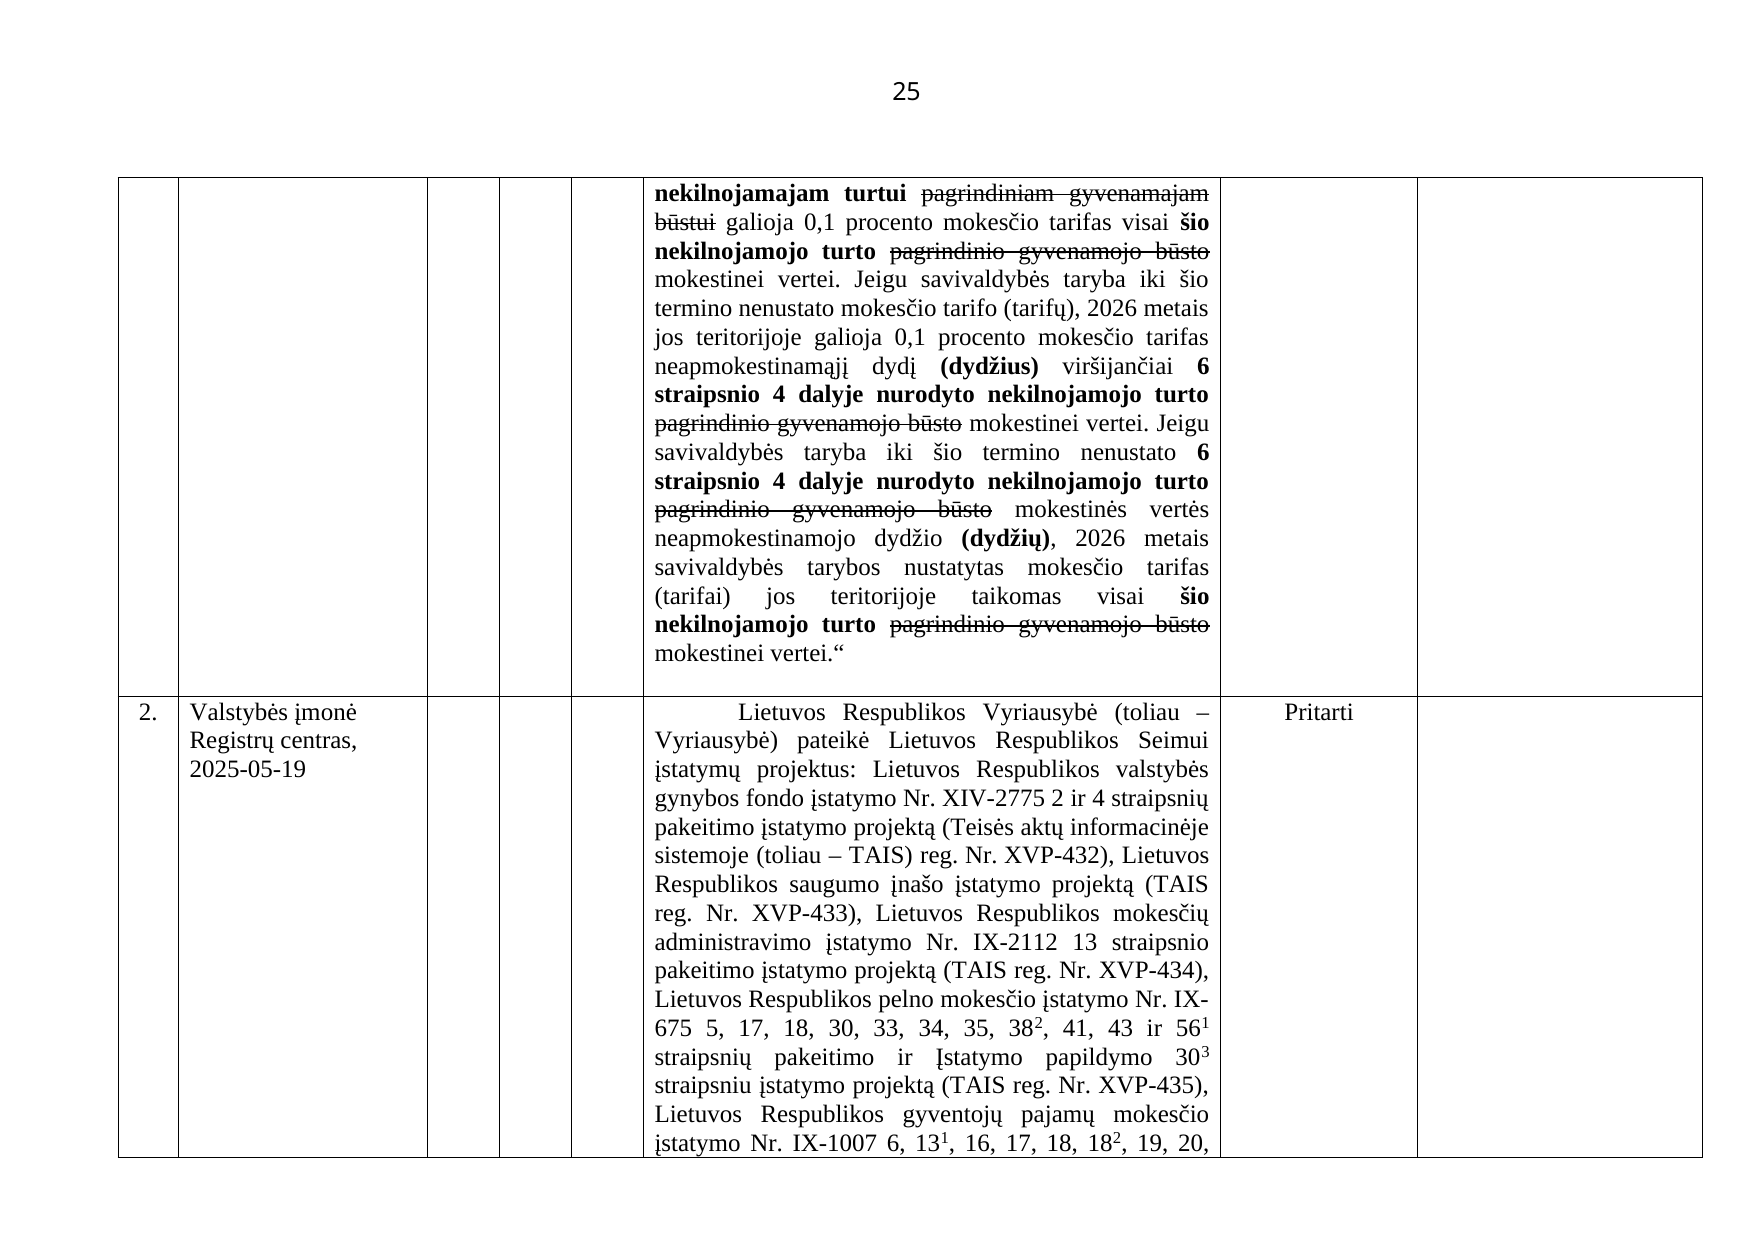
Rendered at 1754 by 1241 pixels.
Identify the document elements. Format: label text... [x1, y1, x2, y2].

table_cell [500, 697, 571, 1157]
table_cell [179, 178, 427, 696]
table_cell 2. [119, 697, 178, 1157]
table_cell [1418, 178, 1702, 696]
table_cell Valstybės įmonė Registrų centras, 2025-05-19 [179, 697, 427, 1157]
table_cell [1418, 697, 1702, 1157]
table_cell [119, 178, 178, 696]
table_cell [428, 178, 499, 696]
table_cell [1221, 178, 1417, 696]
table_cell [500, 178, 571, 696]
table_cell [428, 697, 499, 1157]
table_cell Pritarti [1221, 697, 1417, 1157]
table_cell nekilnojamajam turtui pagrindiniam gyvenamajam būstui galioja 0,1 procento mokesčio tarifas visai šio nekilnojamojo turto pagrindinio gyvenamojo būsto mokestinei vertei. Jeigu savivaldybės taryba iki šio termino nenustato mokesčio tarifo (tarifų), 2026 metais jos teritorijoje galioja 0,1 procento mokesčio tarifas neapmokestinamąjį dydį (dydžius) viršijančiai 6 straipsnio 4 dalyje nurodyto nekilnojamojo turto pagrindinio gyvenamojo būsto mokestinei vertei. Jeigu savivaldybės taryba iki šio termino nenustato 6 straipsnio 4 dalyje nurodyto nekilnojamojo turto pagrindinio gyvenamojo būsto mokestinės vertės neapmokestinamojo dydžio (dydžių), 2026 metais savivaldybės tarybos nustatytas mokesčio tarifas (tarifai) jos teritorijoje taikomas visai šio nekilnojamojo turto pagrindinio gyvenamojo būsto mokestinei vertei.“ [644, 178, 1220, 696]
table_cell [572, 697, 643, 1157]
table_cell [572, 178, 643, 696]
table_cell Lietuvos Respublikos Vyriausybė (toliau – Vyriausybė) pateikė Lietuvos Respublikos Seimui įstatymų projektus: Lietuvos Respublikos valstybės gynybos fondo įstatymo Nr. XIV-2775 2 ir 4 straipsnių pakeitimo įstatymo projektą (Teisės aktų informacinėje sistemoje (toliau – TAIS) reg. Nr. XVP-432), Lietuvos Respublikos saugumo įnašo įstatymo projektą (TAIS reg. Nr. XVP-433), Lietuvos Respublikos mokesčių administravimo įstatymo Nr. IX-2112 13 straipsnio pakeitimo įstatymo projektą (TAIS reg. Nr. XVP-434), Lietuvos Respublikos pelno mokesčio įstatymo Nr. IX-675 5, 17, 18, 30, 33, 34, 35, 382, 41, 43 ir 561 straipsnių pakeitimo ir Įstatymo papildymo 303 straipsniu įstatymo projektą (TAIS reg. Nr. XVP-435), Lietuvos Respublikos gyventojų pajamų mokesčio įstatymo Nr. IX-1007 6, 131, 16, 17, 18, 182, 19, 20, 21, 27, 34 ir 35 straipsnių pakeitimo įstatymo projektą (TAIS reg. Nr. XVP-436), Lietuvos Respublikos nekilnojamojo turto mokesčio įstatymo Nr. X-233 pakeitimo įstatymo projektą (nauja redakcija) (toliau – NTMĮ projektas) (TAIS reg. Nr. XVP-437), Lietuvos Respublikos nekilnojamojo turto mokesčio įstatymo Nr. X-233 2, 6, 7, 8, 9, 10 ir 11 straipsnių pakeitimo įstatymo Nr. XIV-2577 pakeitimo įstatymo projektą (toliau – keičiamas NTMĮ projektas) (TAIS reg. Nr. XVP-438), Lietuvos Respublikos akcizų įstatymo Nr. IX-569 1, 2 ir 3 straipsnių pakeitimo ir II skyriaus papildymo devintuoju skirsniu įstatymo projektą (TAIS reg. Nr. XVP-439) ir Lietuvos Respublikos pridėtinės vertės mokesčio įstatymo Nr. IX-751 19 straipsnio pakeitimo įstatymo projektą (TAIS reg. Nr. XVP-440), (toliau kartu – Patikslinti įstatymų projektai). Valstybės įmonė Registrų centras (toliau – Registrų centras), atsižvelgdama į sukauptą patirtį nekilnojamojo turto masinio vertinimo srityje bei siekdama, kad būtų tinkamai reglamentuota ši veikla, Patikslintų įstatymų projektų derinimo metu teikė pastabas ir pasiūlymus, taip pat kreipėsi į Vyriausybės kanceliariją dėl Lietuvos Respublikos nekilnojamojo turto mokesčio įstatymo Nr. X-233 pakeitimo įstatymo projekto ir Lietuvos Respublikos nekilnojamojo turto mokesčio įstatymo Nr. X-233 2, 6, 7, 8, 9, 10 ir 11 straipsnių pakeitimo įstatymo Nr. XIV-2577 pakeitimo įstatymo projekto siūlomo reguliavimo problematikos, tačiau į teiktus pasiūlymus, kurie Registrų centro nuomone yra esminiai, nebuvo atsižvelgta. Registrų centras atkreipia dėmesį į esminius aspektus, susijusius su NTMĮ projektu ir keičiamu NTMĮ projektu siūlomo reguliavimo problematika ir teikia šiuos pasiūlymus: NTMĮ projekto 7 straipsnio 1 dalį papildyti mokesčio lengvata fiziniams asmenims, numatant, jog sąvokoje „pagrindinis gyvenamasis būstas“ apibrėžti inžineriniai statiniai yra neapmokestinami nekilnojamojo turto mokesčiu ir šią dalį išdėstyti taip: „1. Mokesčiu neapmokestinamas nekilnojamasis turtas, už kurį mokestį pagal šio įstatymo 3 straipsnį moka fizinis asmuo: 1) nekilnojamasis turtas (arba jo dalis), fizinio asmens naudojamas socialinei globai ir socialinei priežiūrai; 2) nekilnojamasis turtas (arba jo dalis), fizinio asmens naudojamas pajamoms iš žemės ūkio veiklos, kaip tai apibrėžta Lietuvos Respublikos gyventojų pajamų mokesčio įstatymo 2 straipsnio 33 dalyje, (toliau - pajamos iš žemės ūkio veiklos) gauti (uždirbti); 3) nekilnojamasis turtas (arba jo dalis), kuris iki žemės ūkio veiklos nutraukimo dienos buvo naudotas pajamoms iš žemės ūkio veiklos gauti (uždirbti), 5 metus nuo žemės ūkio veiklos nutraukimo dienos; 4) nekilnojamasis turtas (arba jo dalis), fizinio asmens naudojamas švietimo darbui; 5) nekilnojamasis turtas (arba jo dalis), esantis kapinių teritorijoje; 6) nekilnojamasis turtas (arba jo dalis), fizinio asmens, turinčio meno kūrėjo statusą pagal Lietuvos Respublikos meno kūrėjų ir meno kūrėjų organizacijų statuso įstatymą, naudojamas kaip kūrybinės dirbtuvės (studijos) individualiai kūrybinei veiklai. 7) inžineriniai statiniai, kurie yra apibrėžti pagrindinio gyvenamojo būsto sąvokoje.“ atsisakyti neatlygintino Nekilnojamojo turto registro (toliau – NTR) išrašų rengimo ir teikimo, patikslinant NTMĮ projekto ir keičiamo NTMĮ projekto 11 straipsnio 4 dalį ir ją išdėstyti taip: „4. Mokesčio mokėtojo pageidavimu turto vertintojas parengia Nekilnojamojo turto registro informacinės sistemos išrašą, kuriame nurodoma nekilnojamojo turto mokestinė vertė. Fizinių asmenų pageidavimu šie išrašai vieną kartą per mokestinį laikotarpį parengiami ir įteikiami nemokamai.“. Priežastys, paskatinusios Registrų centrą teikti pasiūlymus: NTMĮ projekto 2 straipsnio 9 dalyje siūlomoje sąvokoje „pagrindinis gyvenamasis būstas“ apibrėžti inžineriniai statiniai daugiausiai apimtų kiemo statinius (tvoros, šuliniai, stoginės, pavėsinės, kiemo aikštelės ir pan.), kurių vertės, lyginant su būsto, t. y. gyvenamojo namo ar buto, verte yra labai nedidelės. NTMĮ projekto 7 straipsnio 3 ir 4 dalyse numatoma už pagrindinį gyvenamąjį būstą apskaičiuotą mokesčio sumą mažinti 50 arba 75 procentais, todėl didelės dalies inžinerinių statinių, apibrėžtų sąvokoje, mokestinės vertės nustatymo ir NTR išrašo parengimo kaštai būtų didesni nei už šiuos objektus mokesčių mokėtojui apskaičiuota mokėtina mokesčio suma. Ženkliai išaugs valstybės biudžeto lėšų poreikis didelio skaičiaus nekilnojamojo turto objektų verčių nustatymui. Registrų centras neturi pakankamai darbuotojų neplanuotai išaugusio kiekio nekilnojamojo turto objektų verčių nustatymui ir NTR išrašų parengimui. Papildoma (detalizuojanti) informacija: NTR yra įregistruota apie 400 tūkst. fiziniams asmenims nuosavybės teise priklausančių inžinerinių statinių (tvorų, šulinių, stoginių, pavėsinių, kiemo aikštelių ir pan.), kurie turi tą patį adresą kaip gyvenamasis pastatas ar patalpa, ir atitinkamai galėtų būti priskirtini sąvokoje „pagrindinis gyvenamasis būstas“ apibrėžtiems inžineriniams statiniams, kurie tarnauja pagrindiniam gyvenamajam pastatui (patalpoms). Nekilnojamojo turto kadastre (toliau – NTK) įrašytų šių objektų vidutinių rinkos verčių ( toliau – VRV) vidurkis yra 488 Eur, mediana – 53 Eur, tik apie 2 tūkst. vienetų (0,5 proc.) yra objektai, kurių NTK įrašyta VRV yra didesnė nei 10 tūkst. Eur (nuo tokios sumos, pritaikius 0,1 proc. mokesčio tarifą ir 50 proc. lengvatą, numatytą NTMĮ projekto 7 straipsnio 3 dalyje, būtų apskaičiuojama 5 Eur mokėtina mokesčio suma). Dalis aukščiau nurodytų, tuo pačiu adresu kaip ir gyvenamasis pastatas įregistruotų inžinerinių statinių, kurių VRV didesnė nei 10 tūkst. Eur, yra fizinių asmenų turtas naudojamas pajamoms iš žemės ūkio veiklos gauti (mėšlidės, srutų rezervuarai ir pan.), kuriems galiotų NTMĮ projekto 7 straipsnio 1 dalies 2 punkte numatyta lengvata ir nekilnojamojo turto mokesčiu jie nebūtų apmokestinami. Šiuo metu 85 proc. (apie 340 tūkst.) minėtų įregistruotų inžinerinių statinių VRV yra nustatytos anksčiau nei prieš 3 metus, todėl įsigaliojus NTMĮ projekte numatytiems 8 straipsnio 1 dalies 2 punkto pakeitimams (VRV nustatyta ne anksčiau kaip prieš 3 metus), mokesčių mokėtojai bus priversti teikti prašymus Registrų centrui atnaujinti mokestines vertes. NTMĮ projekte numatyti pakeitimai lems: papildomą administracinę naštą mokesčių mokėtojams – išaugsiantį kreipimųsi skaičių dėl mokestinės vertės perskaičiavimo; padidėsiančias valstybės biudžeto išlaidas verčių nustatymui – papildomai apie 2,72 mln. Eur; žmogiškųjų resursų trūkumą Registrų centre – iš viso apskaičiuoti visų inžinerinių statinių vertes reikėtų 269 darbuotojų, iš kurių 160 – perskaičiuoti vertes NTMĮ projekto 2 straipsnio 9 dalyje siūlomoje sąvokoje „pagrindinis gyvenamasis būstas“ apibrėžtiems inžineriniams statiniams. Atkreiptinas dėmesys, kad šiuo metu Registrų centro verčių nustatymo veiklai 2025 m. numatyta lėšų suma dengia tik 34 proc. sąnaudų. [644, 697, 1220, 1157]
